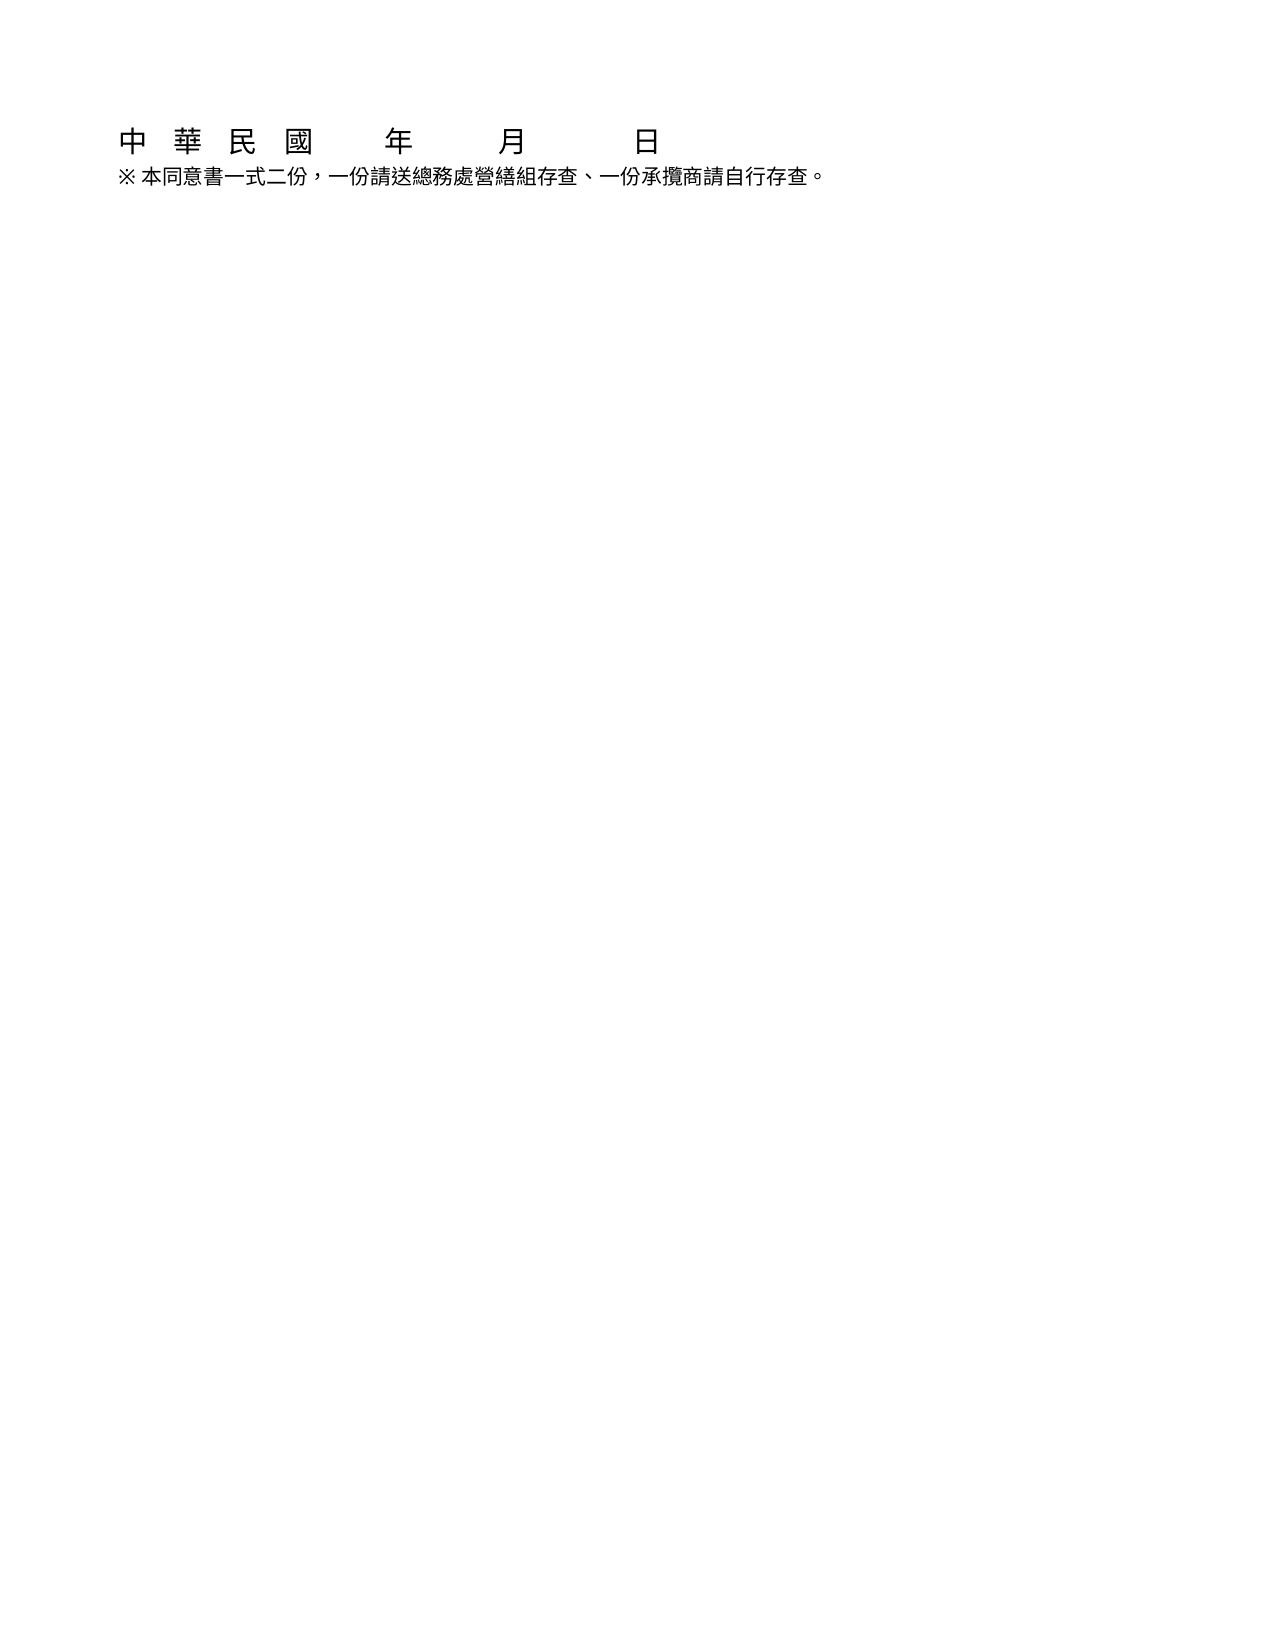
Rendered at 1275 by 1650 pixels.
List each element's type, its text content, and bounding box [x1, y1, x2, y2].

text 中 華 民 國 年 月 日 [118, 118, 1157, 160]
text ※ 本同意書一式二份，一份請送總務處營繕組存查、一份承攬商請自行存查。 [118, 160, 1157, 191]
